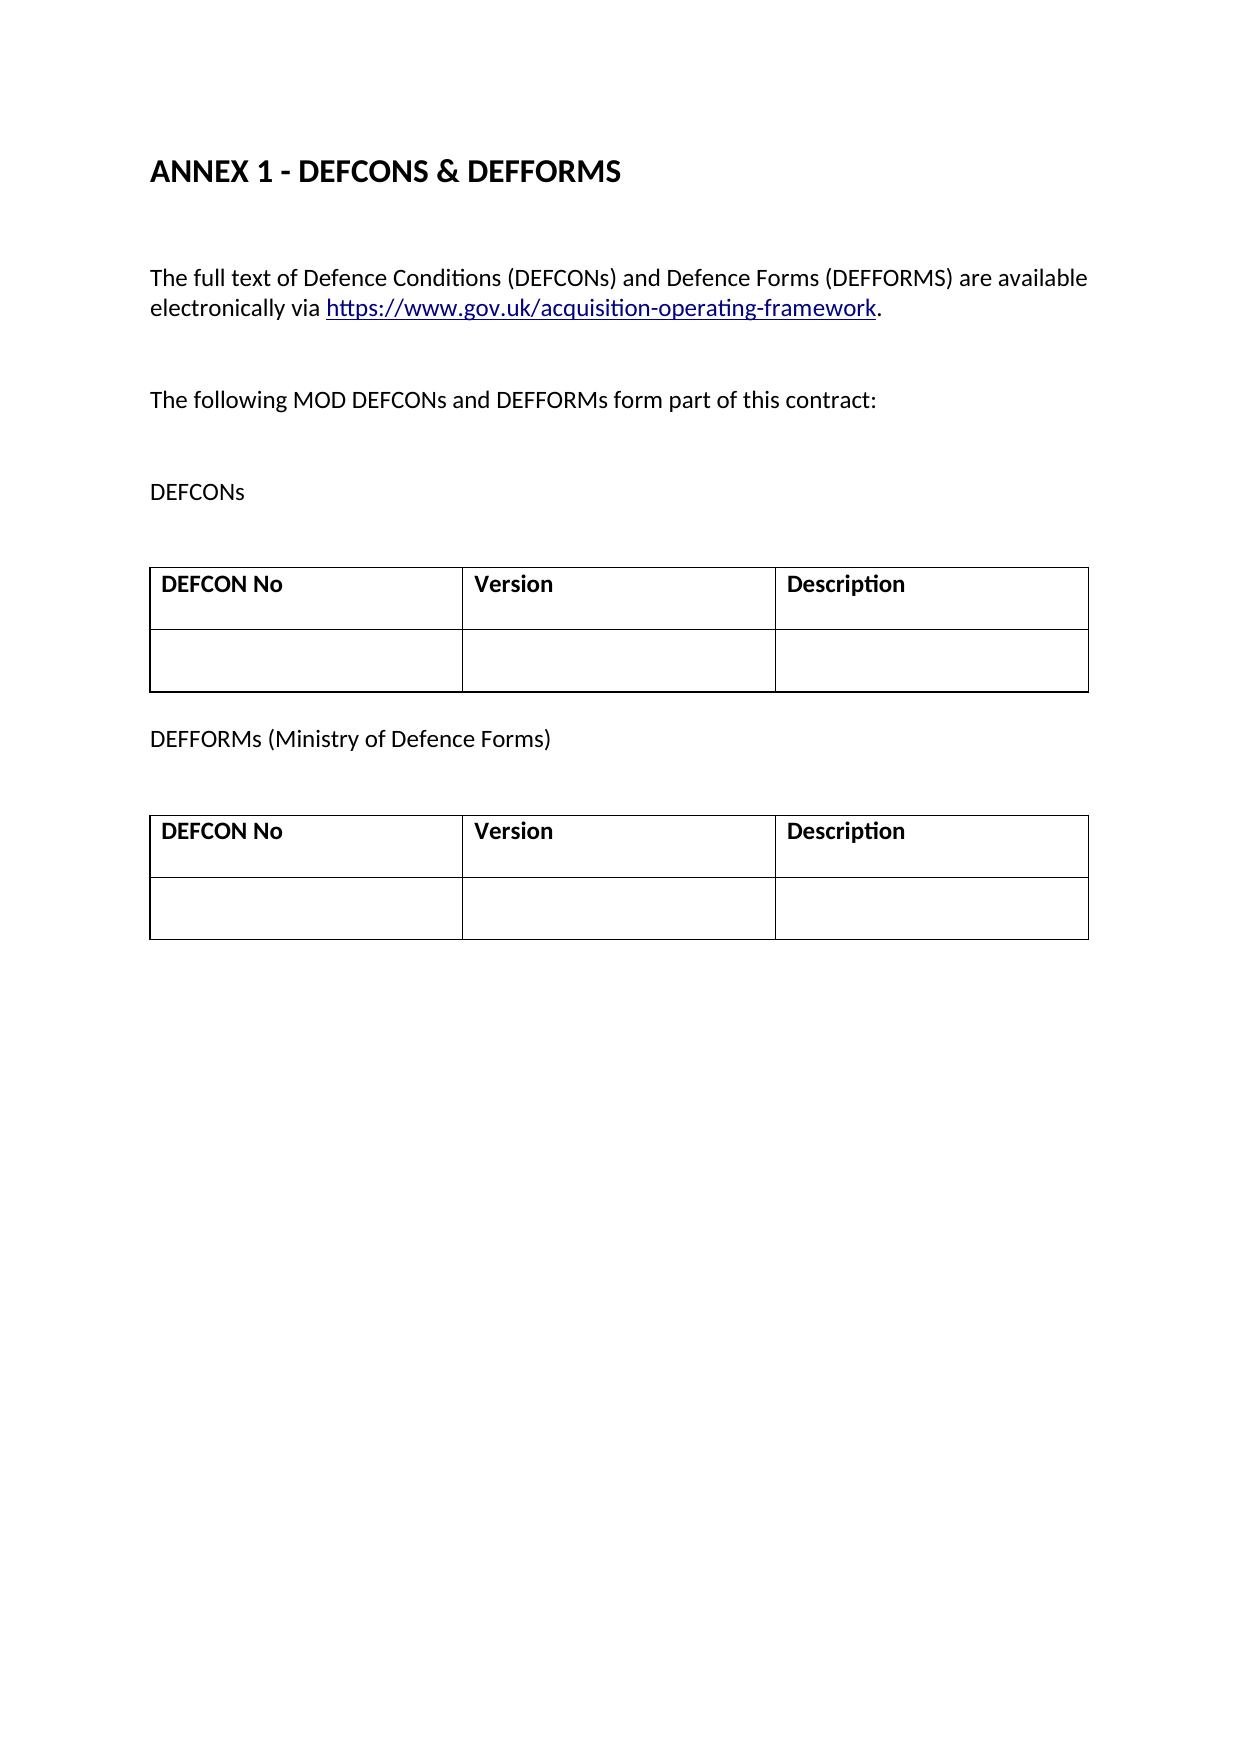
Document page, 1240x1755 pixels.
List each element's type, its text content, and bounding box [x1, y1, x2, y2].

table_cell [463, 878, 775, 939]
table_header DEFCON No [151, 816, 462, 877]
text The full text of Defence Conditions (DEFCONs) and Defence Forms (DEFFORMS) are available electronically via https://www.gov.uk/acquisition-operating-framework. [150, 262, 1089, 323]
text The following MOD DEFCONs and DEFFORMs form part of this contract: [150, 384, 1089, 414]
table_cell [776, 878, 1088, 939]
table_header Version [463, 568, 775, 629]
table_header Description [776, 816, 1088, 877]
text ANNEX 1 - DEFCONS & DEFFORMS [150, 150, 1089, 191]
table_cell [776, 630, 1088, 691]
table_cell [151, 878, 462, 939]
table_header Version [463, 816, 775, 877]
text DEFCONs [150, 476, 1089, 506]
table_cell [463, 630, 775, 691]
table_header DEFCON No [151, 568, 462, 629]
table_cell [151, 630, 462, 691]
text DEFFORMs (Ministry of Defence Forms) [150, 723, 1089, 753]
table_header Description [776, 568, 1088, 629]
